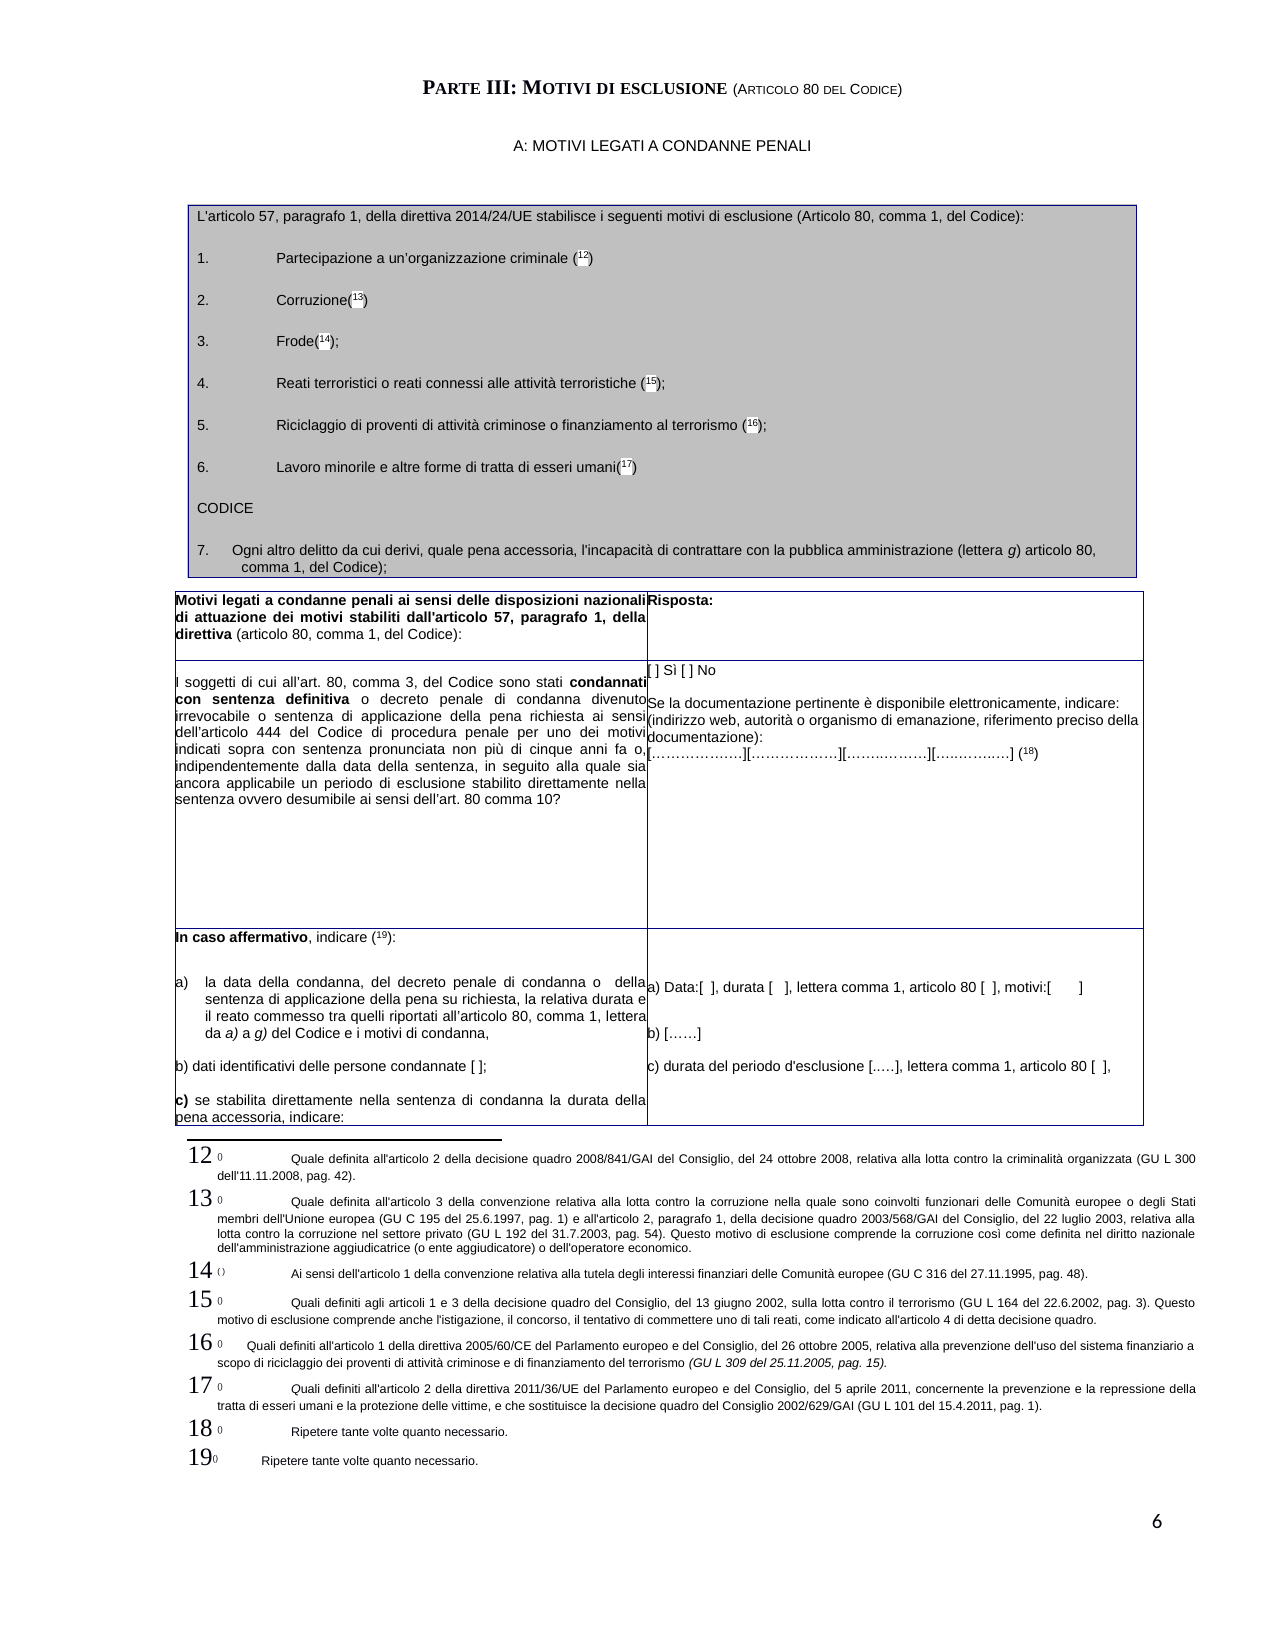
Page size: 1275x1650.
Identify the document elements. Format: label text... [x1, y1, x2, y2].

title A: Motivi legati a condanne penali [187, 137, 1137, 154]
text L'articolo 57, paragrafo 1, della direttiva 2014/24/UE stabilisce i seguenti motivi di esclusione (Articolo 80, comma 1, del Codice): [189, 206, 1136, 224]
table_cell [ ] Sì [ ] No Se la documentazione pertinente è disponibile elettronicamente, indicare: (indirizzo web, autorità o organismo di emanazione, riferimento preciso della documentazione): […………….…][………………][……..………][…..……..…] () [648, 661, 1143, 928]
table_header Motivi legati a condanne penali ai sensi delle disposizioni nazionali di attuazione dei motivi stabiliti dall'articolo 57, paragrafo 1, della direttiva (articolo 80, comma 1, del Codice): [176, 592, 647, 660]
list Corruzione() [189, 288, 1136, 308]
title Parte III: Motivi di esclusione (Articolo 80 del Codice) [187, 75, 1137, 99]
list Riciclaggio di proventi di attività criminose o finanziamento al terrorismo (); [189, 413, 1136, 433]
table_header Risposta: [648, 592, 1143, 660]
list ( ) Ai sensi dell'articolo 1 della convenzione relativa alla tutela degli interessi finanziari delle Comunità europee (GU C 316 del 27.11.1995, pag. 48). [187, 1255, 1197, 1284]
list () Quali definiti all'articolo 2 della direttiva 2011/36/UE del Parlamento europeo e del Consiglio, del 5 aprile 2011, concernente la prevenzione e la repressione della tratta di esseri umani e la protezione delle vittime, e che sostituisce la decisione quadro del Consiglio 2002/629/GAI (GU L 101 del 15.4.2011, pag. 1). [187, 1370, 1197, 1413]
list () Quale definita all'articolo 3 della convenzione relativa alla lotta contro la corruzione nella quale sono coinvolti funzionari delle Comunità europee o degli Stati membri dell'Unione europea (GU C 195 del 25.6.1997, pag. 1) e all'articolo 2, paragrafo 1, della decisione quadro 2003/568/GAI del Consiglio, del 22 luglio 2003, relativa alla lotta contro la corruzione nel settore privato (GU L 192 del 31.7.2003, pag. 54). Questo motivo di esclusione comprende la corruzione così come definita nel diritto nazionale dell'amministrazione aggiudicatrice (o ente aggiudicatore) o dell'operatore economico. [187, 1183, 1197, 1255]
table_cell In caso affermativo, indicare (): la data della condanna, del decreto penale di condanna o della sentenza di applicazione della pena su richiesta, la relativa durata e il reato commesso tra quelli riportati all’articolo 80, comma 1, lettera da a) a g) del Codice e i motivi di condanna, b) dati identificativi delle persone condannate [ ]; c) se stabilita direttamente nella sentenza di condanna la durata della pena accessoria, indicare: [176, 929, 647, 1125]
text CODICE [189, 497, 1136, 517]
list () Quali definiti all'articolo 1 della direttiva 2005/60/CE del Parlamento europeo e del Consiglio, del 26 ottobre 2005, relativa alla prevenzione dell'uso del sistema finanziario a scopo di riciclaggio dei proventi di attività criminose e di finanziamento del terrorismo (GU L 309 del 25.11.2005, pag. 15). [187, 1327, 1197, 1370]
list Ogni altro delitto da cui derivi, quale pena accessoria, l'incapacità di contrattare con la pubblica amministrazione (lettera g) articolo 80, comma 1, del Codice); [189, 539, 1136, 577]
list Partecipazione a un’organizzazione criminale () [189, 246, 1136, 266]
table_cell a) Data:[ ], durata [ ], lettera comma 1, articolo 80 [ ], motivi:[ ] b) [……] c) durata del periodo d'esclusione [..…], lettera comma 1, articolo 80 [ ], [648, 929, 1143, 1125]
table_cell I soggetti di cui all’art. 80, comma 3, del Codice sono stati condannati con sentenza definitiva o decreto penale di condanna divenuto irrevocabile o sentenza di applicazione della pena richiesta ai sensi dell’articolo 444 del Codice di procedura penale per uno dei motivi indicati sopra con sentenza pronunciata non più di cinque anni fa o, indipendentemente dalla data della sentenza, in seguito alla quale sia ancora applicabile un periodo di esclusione stabilito direttamente nella sentenza ovvero desumibile ai sensi dell’art. 80 comma 10? [176, 661, 647, 928]
list () Quale definita all'articolo 2 della decisione quadro 2008/841/GAI del Consiglio, del 24 ottobre 2008, relativa alla lotta contro la criminalità organizzata (GU L 300 dell'11.11.2008, pag. 42). [187, 1140, 1197, 1183]
list Frode(); [189, 330, 1136, 350]
list Lavoro minorile e altre forme di tratta di esseri umani() [189, 455, 1136, 475]
list () Quali definiti agli articoli 1 e 3 della decisione quadro del Consiglio, del 13 giugno 2002, sulla lotta contro il terrorismo (GU L 164 del 22.6.2002, pag. 3). Questo motivo di esclusione comprende anche l'istigazione, il concorso, il tentativo di commettere uno di tali reati, come indicato all'articolo 4 di detta decisione quadro. [187, 1284, 1197, 1327]
list Reati terroristici o reati connessi alle attività terroristiche (); [189, 372, 1136, 392]
